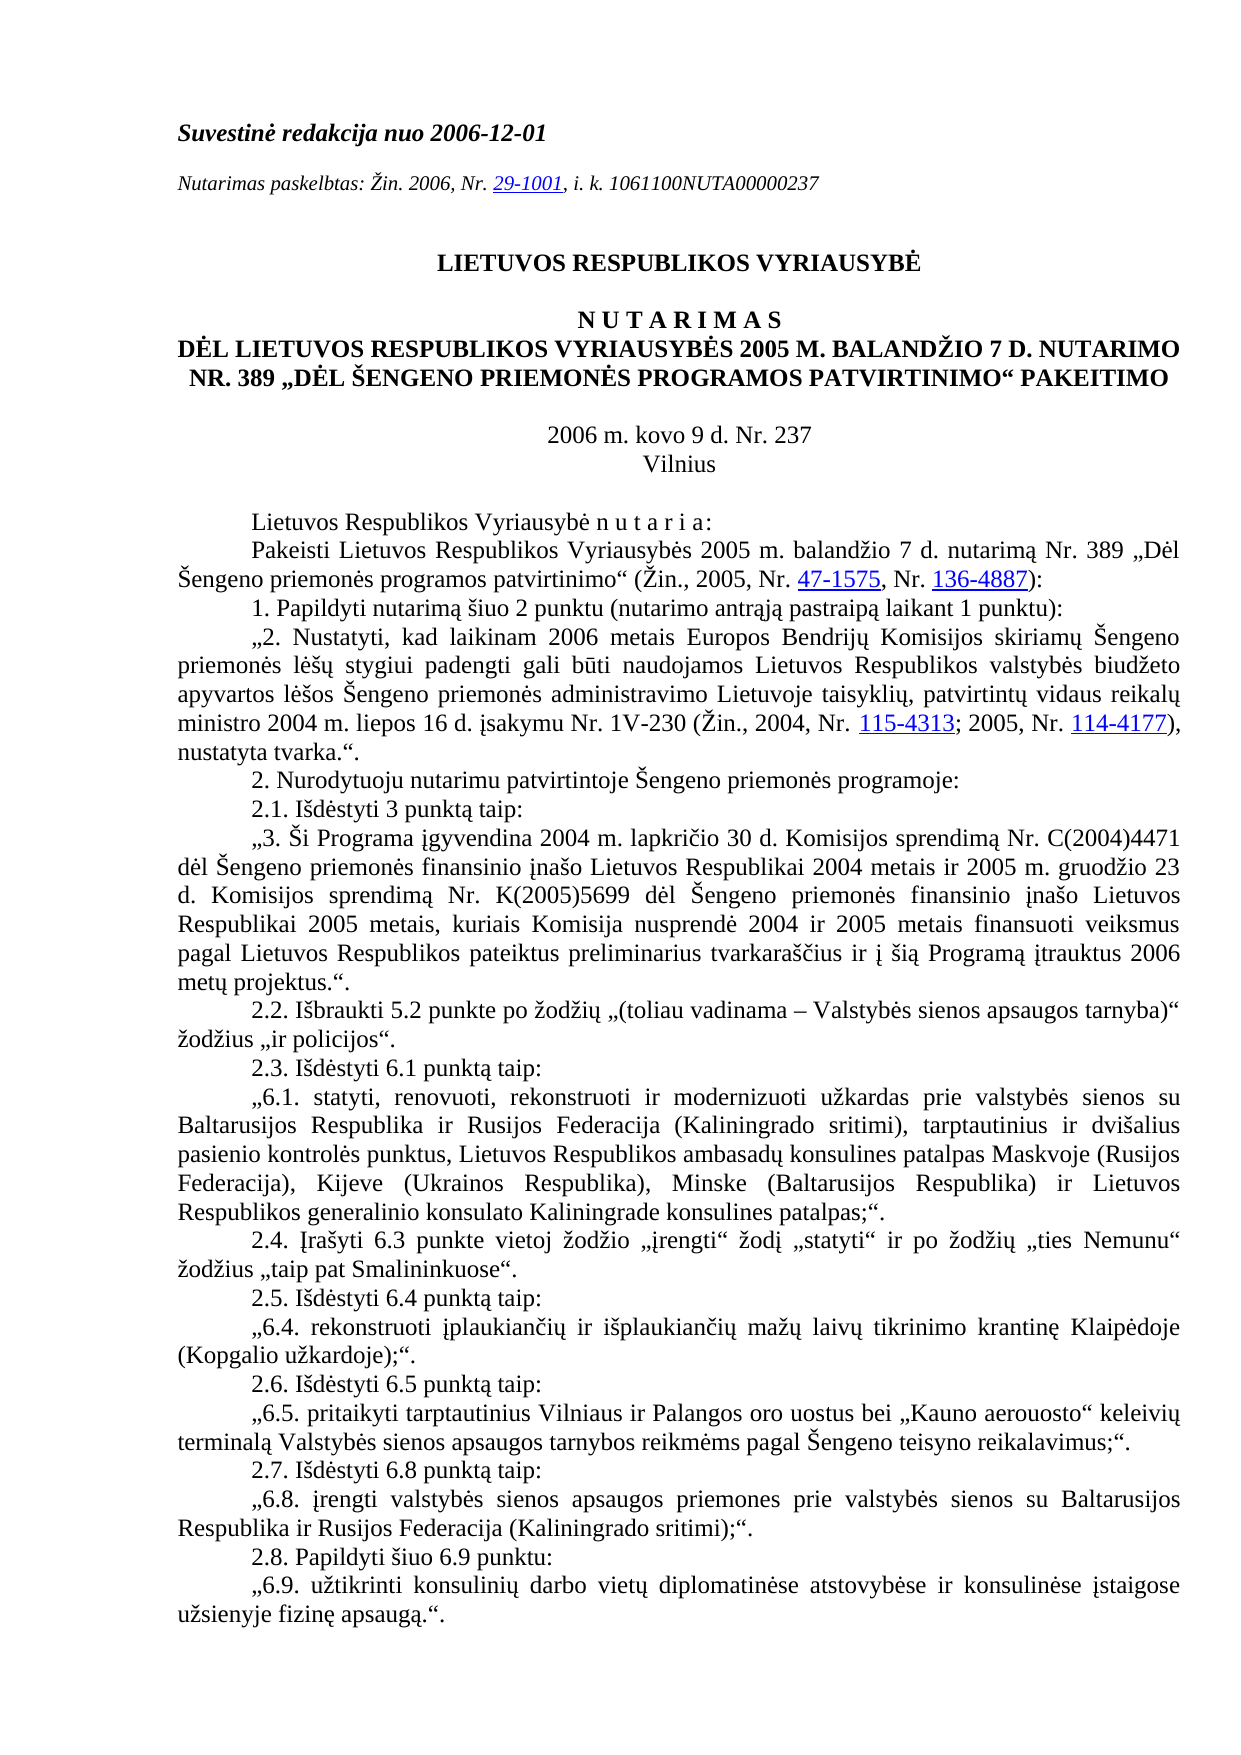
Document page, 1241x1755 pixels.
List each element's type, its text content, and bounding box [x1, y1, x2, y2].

text Suvestinė redakcija nuo 2006-12-01 [177, 118, 1181, 147]
text 2006 m. kovo 9 d. Nr. 237 [177, 420, 1181, 449]
text „6.5. pritaikyti tarptautinius Vilniaus ir Palangos oro uostus bei „Kauno aerouosto“ keleivių terminalą Valstybės sienos apsaugos tarnybos reikmėms pagal Šengeno teisyno reikalavimus;“. [177, 1398, 1181, 1455]
text LIETUVOS RESPUBLIKOS VYRIAUSYBĖ [177, 248, 1181, 277]
text Pakeisti Lietuvos Respublikos Vyriausybės 2005 m. balandžio 7 d. nutarimą Nr. 389 „Dėl Šengeno priemonės programos patvirtinimo“ (Žin., 2005, Nr. 47-1575, Nr. 136-4887): [177, 535, 1181, 593]
text „6.9. užtikrinti konsulinių darbo vietų diplomatinėse atstovybėse ir konsulinėse įstaigose užsienyje fizinę apsaugą.“. [177, 1570, 1181, 1628]
text 2.8. Papildyti šiuo 6.9 punktu: [177, 1542, 1181, 1570]
text 2.4. Įrašyti 6.3 punkte vietoj žodžio „įrengti“ žodį „statyti“ ir po žodžių „ties Nemunu“ žodžius „taip pat Smalininkuose“. [177, 1225, 1181, 1283]
text „6.4. rekonstruoti įplaukiančių ir išplaukiančių mažų laivų tikrinimo krantinę Klaipėdoje (Kopgalio užkardoje);“. [177, 1312, 1181, 1369]
text „6.8. įrengti valstybės sienos apsaugos priemones prie valstybės sienos su Baltarusijos Respublika ir Rusijos Federacija (Kaliningrado sritimi);“. [177, 1484, 1181, 1542]
text 2.6. Išdėstyti 6.5 punktą taip: [177, 1369, 1181, 1398]
text „3. Ši Programa įgyvendina 2004 m. lapkričio 30 d. Komisijos sprendimą Nr. C(2004)4471 dėl Šengeno priemonės finansinio įnašo Lietuvos Respublikai 2004 metais ir 2005 m. gruodžio 23 d. Komisijos sprendimą Nr. K(2005)5699 dėl Šengeno priemonės finansinio įnašo Lietuvos Respublikai 2005 metais, kuriais Komisija nusprendė 2004 ir 2005 metais finansuoti veiksmus pagal Lietuvos Respublikos pateiktus preliminarius tvarkaraščius ir į šią Programą įtrauktus 2006 metų projektus.“. [177, 823, 1181, 995]
text 1. Papildyti nutarimą šiuo 2 punktu (nutarimo antrąją pastraipą laikant 1 punktu): [177, 593, 1181, 622]
text 2.5. Išdėstyti 6.4 punktą taip: [177, 1283, 1181, 1312]
text 2. Nurodytuoju nutarimu patvirtintoje Šengeno priemonės programoje: [177, 765, 1181, 794]
text „6.1. statyti, renovuoti, rekonstruoti ir modernizuoti užkardas prie valstybės sienos su Baltarusijos Respublika ir Rusijos Federacija (Kaliningrado sritimi), tarptautinius ir dvišalius pasienio kontrolės punktus, Lietuvos Respublikos ambasadų konsulines patalpas Maskvoje (Rusijos Federacija), Kijeve (Ukrainos Respublika), Minske (Baltarusijos Respublika) ir Lietuvos Respublikos generalinio konsulato Kaliningrade konsulines patalpas;“. [177, 1082, 1181, 1225]
text Nutarimas paskelbtas: Žin. 2006, Nr. 29-1001, i. k. 1061100NUTA00000237 [177, 171, 1181, 195]
text 2.3. Išdėstyti 6.1 punktą taip: [177, 1053, 1181, 1082]
text 2.1. Išdėstyti 3 punktą taip: [177, 794, 1181, 823]
text 2.2. Išbraukti 5.2 punkte po žodžių „(toliau vadinama – Valstybės sienos apsaugos tarnyba)“ žodžius „ir policijos“. [177, 995, 1181, 1053]
text N U T A R I M A S [177, 305, 1181, 334]
text 2.7. Išdėstyti 6.8 punktą taip: [177, 1455, 1181, 1484]
text Lietuvos Respublikos Vyriausybė nutaria: [177, 507, 1181, 535]
text „2. Nustatyti, kad laikinam 2006 metais Europos Bendrijų Komisijos skiriamų Šengeno priemonės lėšų stygiui padengti gali būti naudojamos Lietuvos Respublikos valstybės biudžeto apyvartos lėšos Šengeno priemonės administravimo Lietuvoje taisyklių, patvirtintų vidaus reikalų ministro 2004 m. liepos 16 d. įsakymu Nr. 1V-230 (Žin., 2004, Nr. 115-4313; 2005, Nr. 114-4177), nustatyta tvarka.“. [177, 622, 1181, 765]
text Vilnius [177, 449, 1181, 478]
text DĖL LIETUVOS RESPUBLIKOS VYRIAUSYBĖS 2005 M. BALANDŽIO 7 D. NUTARIMO NR. 389 „DĖL ŠENGENO PRIEMONĖS PROGRAMOS PATVIRTINIMO“ PAKEITIMO [177, 334, 1181, 392]
